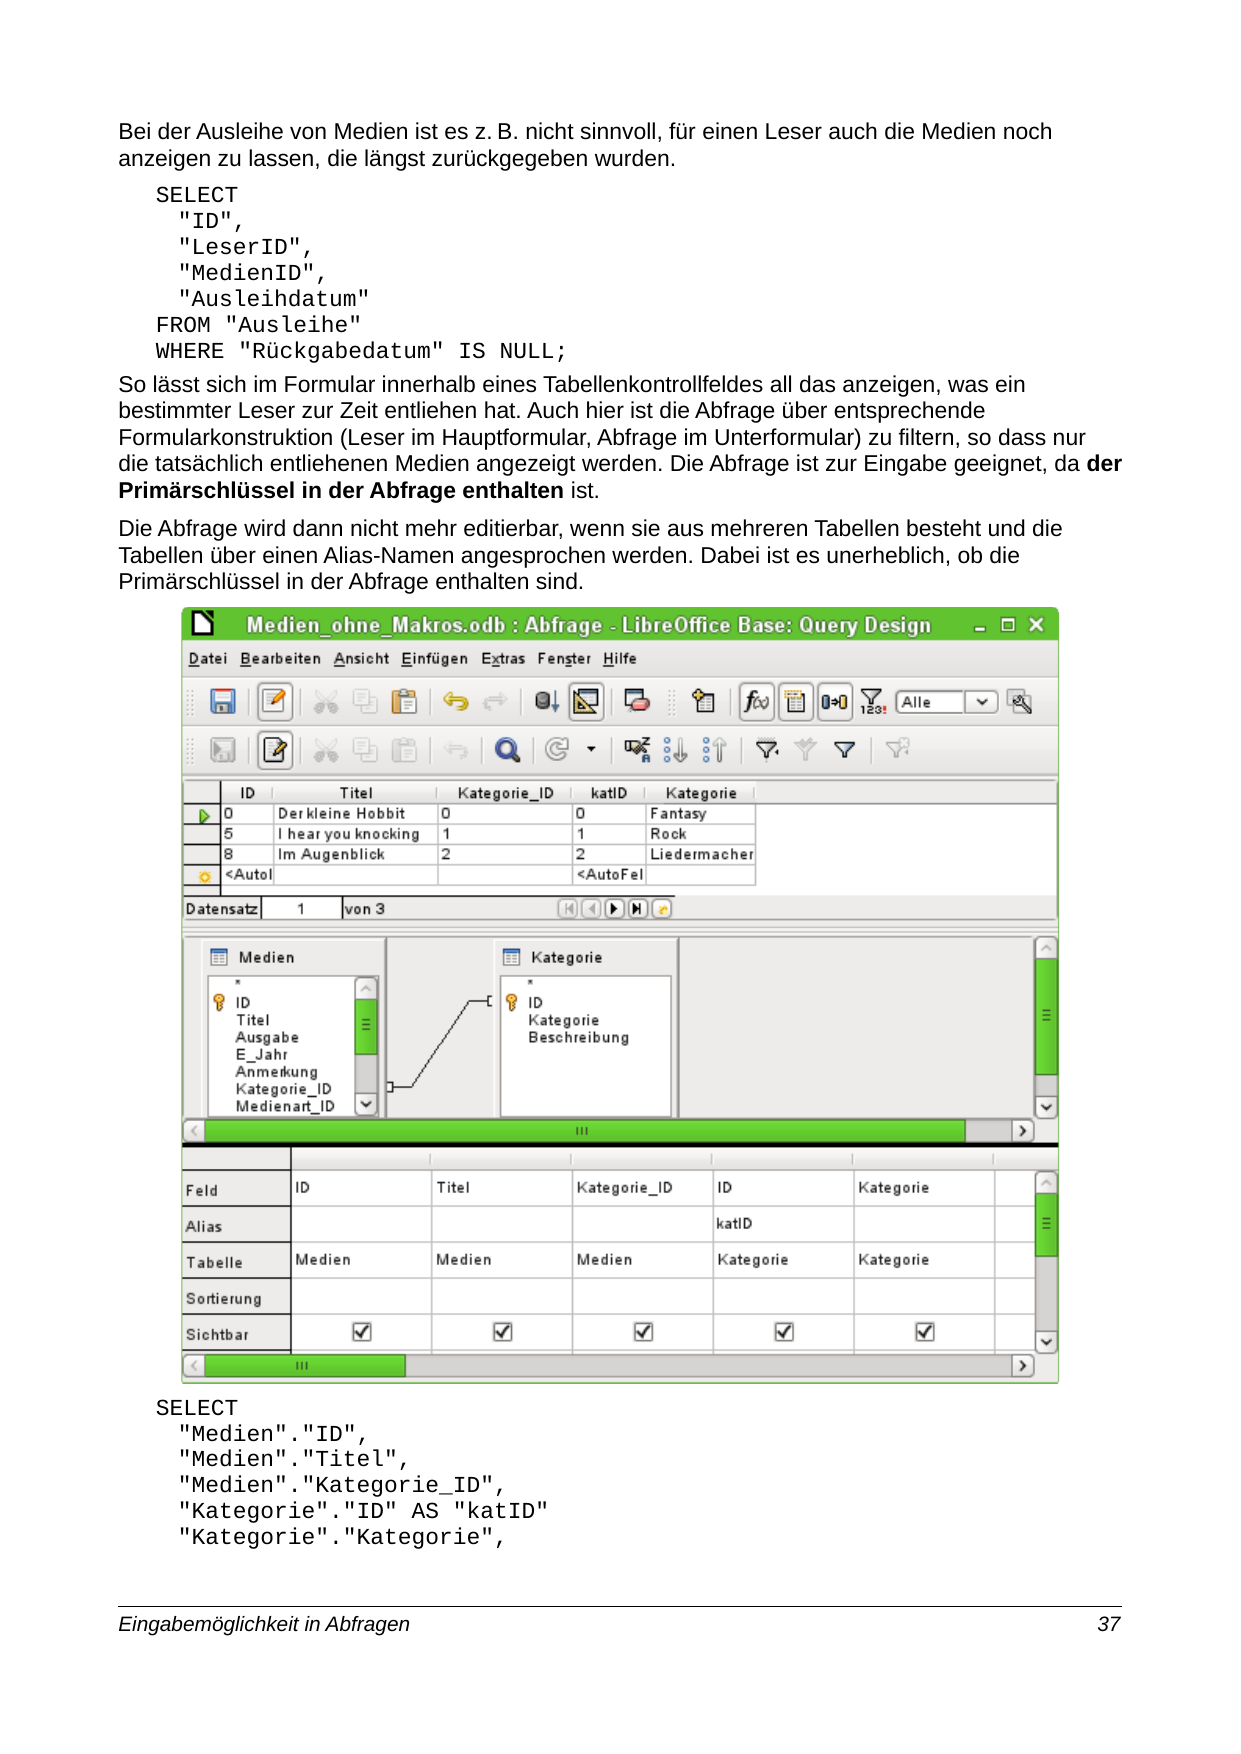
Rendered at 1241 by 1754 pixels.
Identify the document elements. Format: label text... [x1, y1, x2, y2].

text Bei der Ausleihe von Medien ist es z. B. nicht sinnvoll, für einen Leser auch die Medien noch anzeigen zu lassen, die längst zurückgegeben wurden. [118, 118, 1122, 171]
text Die Abfrage wird dann nicht mehr editierbar, wenn sie aus mehreren Tabellen besteht und die Tabellen über einen Alias-Namen angesprochen werden. Dabei ist es unerheblich, ob die Primärschlüssel in der Abfrage enthalten sind. [118, 515, 1122, 594]
text SELECT "ID", "LeserID", "MedienID", "Ausleihdatum" FROM "Ausleihe" WHERE "Rückgabedatum" IS NULL; [156, 183, 1122, 365]
text So lässt sich im Formular innerhalb eines Tabellenkontrollfeldes all das anzeigen, was ein bestimmter Leser zur Zeit entliehen hat. Auch hier ist die Abfrage über entsprechende Formularkonstruktion (Leser im Hauptformular, Abfrage im Unterformular) zu filtern, so dass nur die tatsächlich entliehenen Medien angezeigt werden. Die Abfrage ist zur Eingabe geeignet, da der Primärschlüssel in der Abfrage enthalten ist. [118, 371, 1122, 503]
picture [181, 607, 1060, 1384]
text SELECT "Medien"."ID", "Medien"."Titel", "Medien"."Kategorie_ID", "Kategorie"."ID" AS "katID" "Kategorie"."Kategorie", [156, 1396, 1122, 1552]
